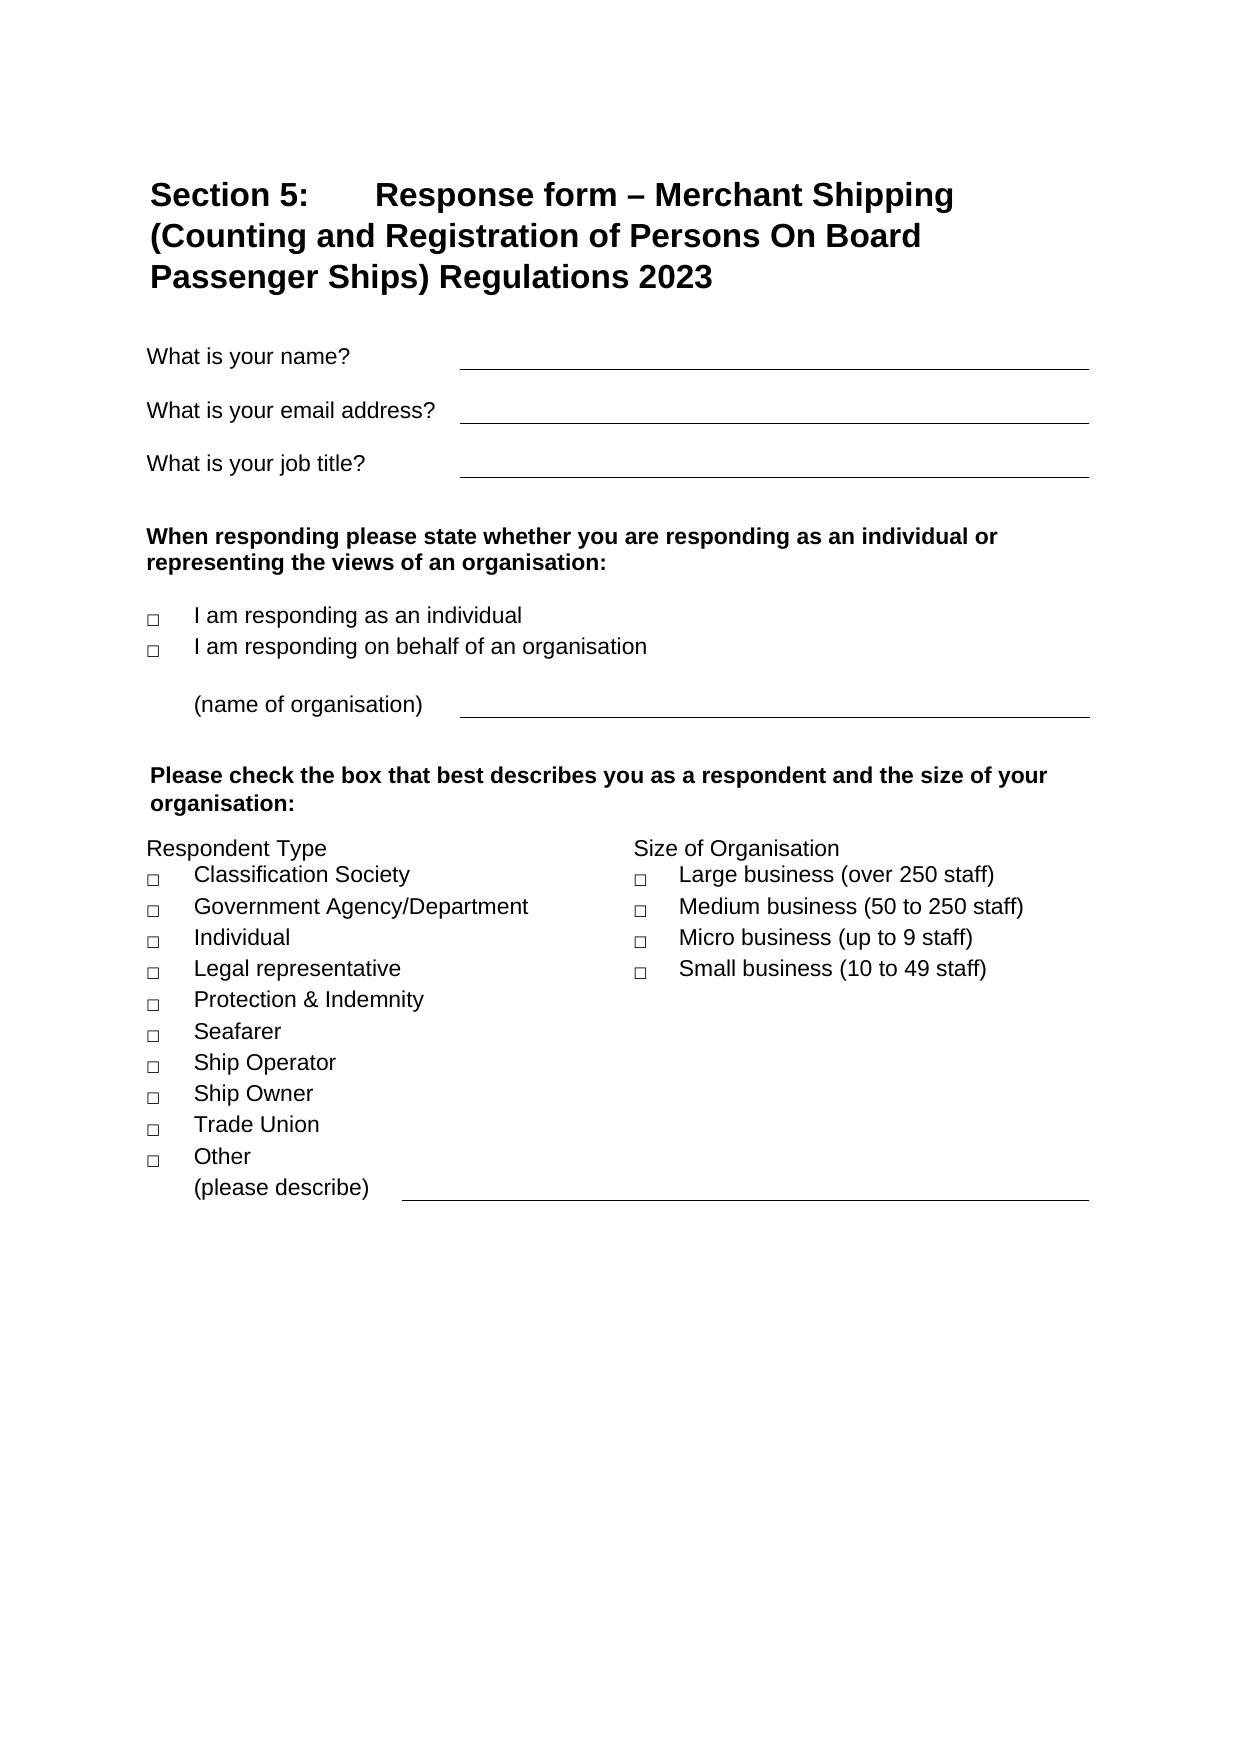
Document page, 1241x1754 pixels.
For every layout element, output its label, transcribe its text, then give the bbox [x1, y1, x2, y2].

table_cell What is your job title? [135, 423, 460, 477]
table_cell ☐ [135, 986, 182, 1018]
table_header [460, 343, 1089, 369]
table_cell Government Agency/Department [182, 893, 622, 924]
text Please check the box that best describes you as a respondent and the size of your organisation: [150, 762, 1090, 817]
table_cell ☐ [135, 1018, 182, 1049]
table_cell [402, 1174, 1089, 1200]
table_header Size of Organisation [622, 835, 1089, 861]
table_cell [1080, 861, 1089, 893]
table_cell [622, 1143, 667, 1174]
table_cell I am responding as an individual [182, 602, 711, 633]
table_cell [135, 664, 182, 717]
table_cell Small business (10 to 49 staff) [668, 955, 1089, 986]
table_cell Ship Operator [182, 1049, 622, 1080]
table_cell ☐ [622, 861, 667, 893]
subtitle Section 5: Response form – Merchant Shipping (Counting and Registration of Persons On Board Passenger Ships) Regulations 2023 [150, 175, 1090, 296]
table_cell [668, 1143, 1089, 1174]
table_cell [668, 986, 1089, 1018]
table_cell [668, 1080, 1089, 1111]
table_cell [460, 424, 1089, 477]
table_cell ☐ [622, 924, 667, 955]
table_cell What is your email address? [135, 369, 460, 423]
table_cell (name of organisation) [182, 664, 460, 717]
table_cell Classification Society [182, 861, 622, 893]
table_cell [668, 1049, 1089, 1080]
table_cell ☐ [135, 955, 182, 986]
table_cell [711, 633, 1089, 664]
table_cell [622, 1049, 667, 1080]
table_cell ☐ [135, 893, 182, 924]
table_header What is your name? [135, 343, 460, 369]
table_header When responding please state whether you are responding as an individual or representing the views of an organisation: [135, 523, 1089, 575]
table_cell [622, 1018, 667, 1049]
table_cell ☐ [135, 1049, 182, 1080]
table_cell Micro business (up to 9 staff) [668, 924, 1089, 955]
table_cell (please describe) [182, 1174, 402, 1200]
table_cell ☐ [622, 893, 667, 924]
table_cell [135, 575, 1089, 602]
table_cell Legal representative [182, 955, 622, 986]
table_header Respondent Type [135, 835, 622, 861]
table_cell ☐ [135, 924, 182, 955]
table_cell ☐ [135, 602, 182, 633]
table_cell Ship Owner [182, 1080, 622, 1111]
table_cell ☐ [135, 633, 182, 664]
table_cell Other [182, 1143, 622, 1174]
table_cell Seafarer [182, 1018, 622, 1049]
table_cell ☐ [135, 1111, 182, 1143]
table_cell [622, 1111, 667, 1143]
table_cell Protection & Indemnity [182, 986, 622, 1018]
table_cell ☐ [135, 1143, 182, 1174]
table_cell [622, 986, 667, 1018]
table_cell Large business (over 250 staff) [668, 861, 1079, 893]
table_cell ☐ [622, 955, 667, 986]
table_cell Medium business (50 to 250 staff) [668, 893, 1089, 924]
table_cell ☐ [135, 861, 182, 893]
table_cell Individual [182, 924, 622, 955]
table_cell [711, 602, 1089, 633]
table_cell I am responding on behalf of an organisation [182, 633, 711, 664]
table_cell [622, 1080, 667, 1111]
table_cell [668, 1111, 1089, 1143]
table_cell [668, 1018, 1089, 1049]
table_cell ☐ [135, 1080, 182, 1111]
table_cell Trade Union [182, 1111, 622, 1143]
table_cell [460, 370, 1089, 423]
table_cell [460, 664, 1089, 717]
table_cell [135, 1174, 182, 1200]
